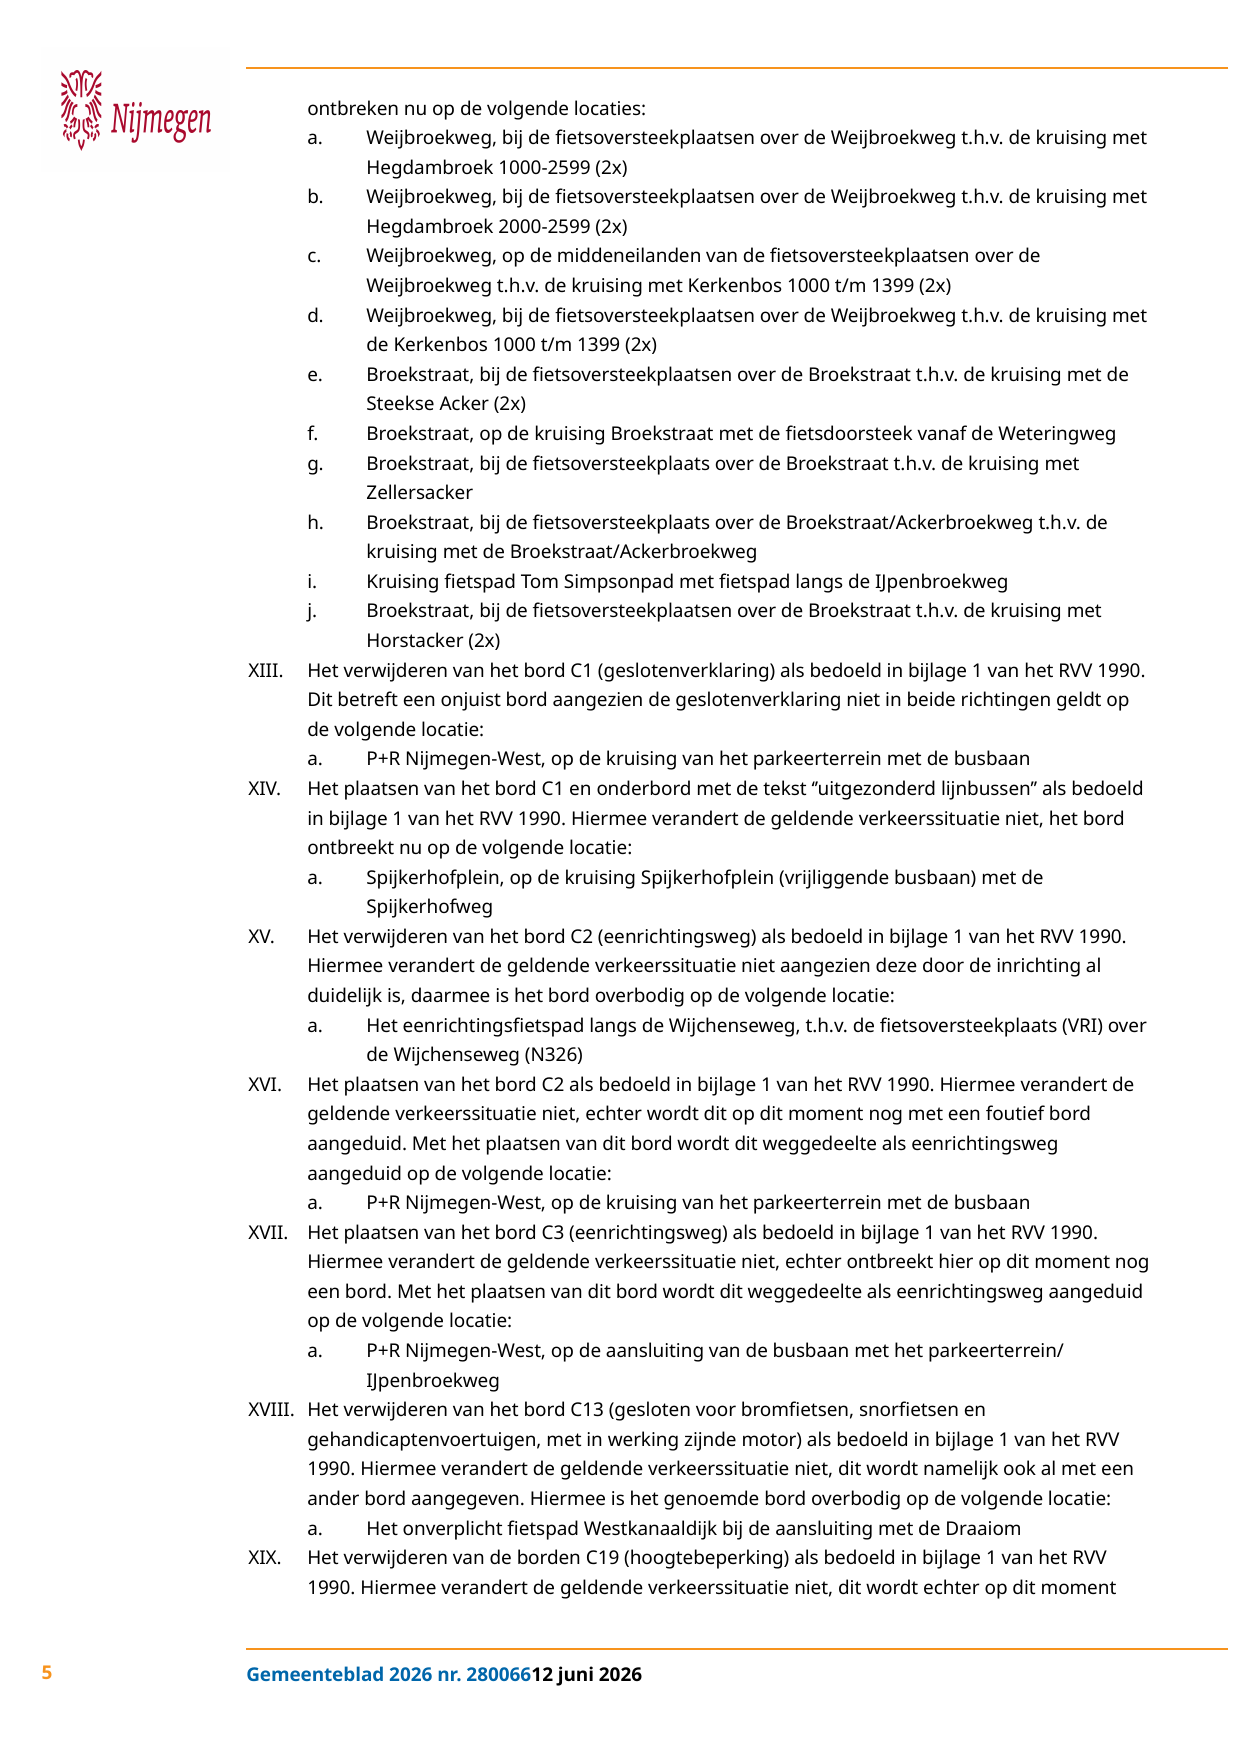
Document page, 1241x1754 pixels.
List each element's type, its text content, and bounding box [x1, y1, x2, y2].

list Het plaatsen van het bord C2 als bedoeld in bijlage 1 van het RVV 1990. Hiermee verandert de geldende verkeerssituatie niet, echter wordt dit op dit moment nog met een foutief bord aangeduid. Met het plaatsen van dit bord wordt dit weggedeelte als eenrichtingsweg aangeduid op de volgende locatie: [248, 1071, 1152, 1186]
list Het plaatsen van het bord C1 en onderbord met de tekst ‘’uitgezonderd lijnbussen’’ als bedoeld in bijlage 1 van het RVV 1990. Hiermee verandert de geldende verkeerssituatie niet, het bord ontbreekt nu op de volgende locatie: [248, 775, 1152, 860]
list Het verwijderen van de borden C19 (hoogtebeperking) als bedoeld in bijlage 1 van het RVV 1990. Hiermee verandert de geldende verkeerssituatie niet, dit wordt echter op dit moment [248, 1544, 1152, 1600]
list Kruising fietspad Tom Simpsonpad met fietspad langs de IJpenbroekweg [307, 568, 1152, 594]
list Broekstraat, bij de fietsoversteekplaats over de Broekstraat/Ackerbroekweg t.h.v. de kruising met de Broekstraat/Ackerbroekweg [307, 509, 1152, 564]
list P+R Nijmegen-West, op de aansluiting van de busbaan met het parkeerterrein/ IJpenbroekweg [307, 1337, 1152, 1393]
list ontbreken nu op de volgende locaties: [248, 95, 1152, 121]
list Broekstraat, bij de fietsoversteekplaats over de Broekstraat t.h.v. de kruising met Zellersacker [307, 450, 1152, 505]
list Het eenrichtingsfietspad langs de Wijchenseweg, t.h.v. de fietsoversteekplaats (VRI) over de Wijchenseweg (N326) [307, 1012, 1152, 1067]
list Het plaatsen van het bord C3 (eenrichtingsweg) als bedoeld in bijlage 1 van het RVV 1990. Hiermee verandert de geldende verkeerssituatie niet, echter ontbreekt hier op dit moment nog een bord. Met het plaatsen van dit bord wordt dit weggedeelte als eenrichtingsweg aangeduid op de volgende locatie: [248, 1219, 1152, 1333]
picture [41, 47, 231, 172]
list P+R Nijmegen-West, op de kruising van het parkeerterrein met de busbaan [307, 746, 1152, 771]
list Het verwijderen van het bord C1 (geslotenverklaring) als bedoeld in bijlage 1 van het RVV 1990. Dit betreft een onjuist bord aangezien de geslotenverklaring niet in beide richtingen geldt op de volgende locatie: [248, 657, 1152, 742]
list Broekstraat, bij de fietsoversteekplaatsen over de Broekstraat t.h.v. de kruising met Horstacker (2x) [307, 598, 1152, 653]
list Broekstraat, bij de fietsoversteekplaatsen over de Broekstraat t.h.v. de kruising met de Steekse Acker (2x) [307, 361, 1152, 416]
list Weijbroekweg, bij de fietsoversteekplaatsen over de Weijbroekweg t.h.v. de kruising met de Kerkenbos 1000 t/m 1399 (2x) [307, 302, 1152, 357]
list Broekstraat, op de kruising Broekstraat met de fietsdoorsteek vanaf de Weteringweg [307, 420, 1152, 446]
list Het onverplicht fietspad Westkanaaldijk bij de aansluiting met de Draaiom [307, 1515, 1152, 1541]
list Weijbroekweg, op de middeneilanden van de fietsoversteekplaatsen over de Weijbroekweg t.h.v. de kruising met Kerkenbos 1000 t/m 1399 (2x) [307, 243, 1152, 298]
list P+R Nijmegen-West, op de kruising van het parkeerterrein met de busbaan [307, 1189, 1152, 1215]
list Het verwijderen van het bord C13 (gesloten voor bromfietsen, snorfietsen en gehandicaptenvoertuigen, met in werking zijnde motor) als bedoeld in bijlage 1 van het RVV 1990. Hiermee verandert de geldende verkeerssituatie niet, dit wordt namelijk ook al met een ander bord aangegeven. Hiermee is het genoemde bord overbodig op de volgende locatie: [248, 1396, 1152, 1511]
list Spijkerhofplein, op de kruising Spijkerhofplein (vrijliggende busbaan) met de Spijkerhofweg [307, 864, 1152, 919]
list Weijbroekweg, bij de fietsoversteekplaatsen over de Weijbroekweg t.h.v. de kruising met Hegdambroek 1000-2599 (2x) [307, 124, 1152, 180]
list Het verwijderen van het bord C2 (eenrichtingsweg) als bedoeld in bijlage 1 van het RVV 1990. Hiermee verandert de geldende verkeerssituatie niet aangezien deze door de inrichting al duidelijk is, daarmee is het bord overbodig op de volgende locatie: [248, 923, 1152, 1008]
list Weijbroekweg, bij de fietsoversteekplaatsen over de Weijbroekweg t.h.v. de kruising met Hegdambroek 2000-2599 (2x) [307, 183, 1152, 239]
